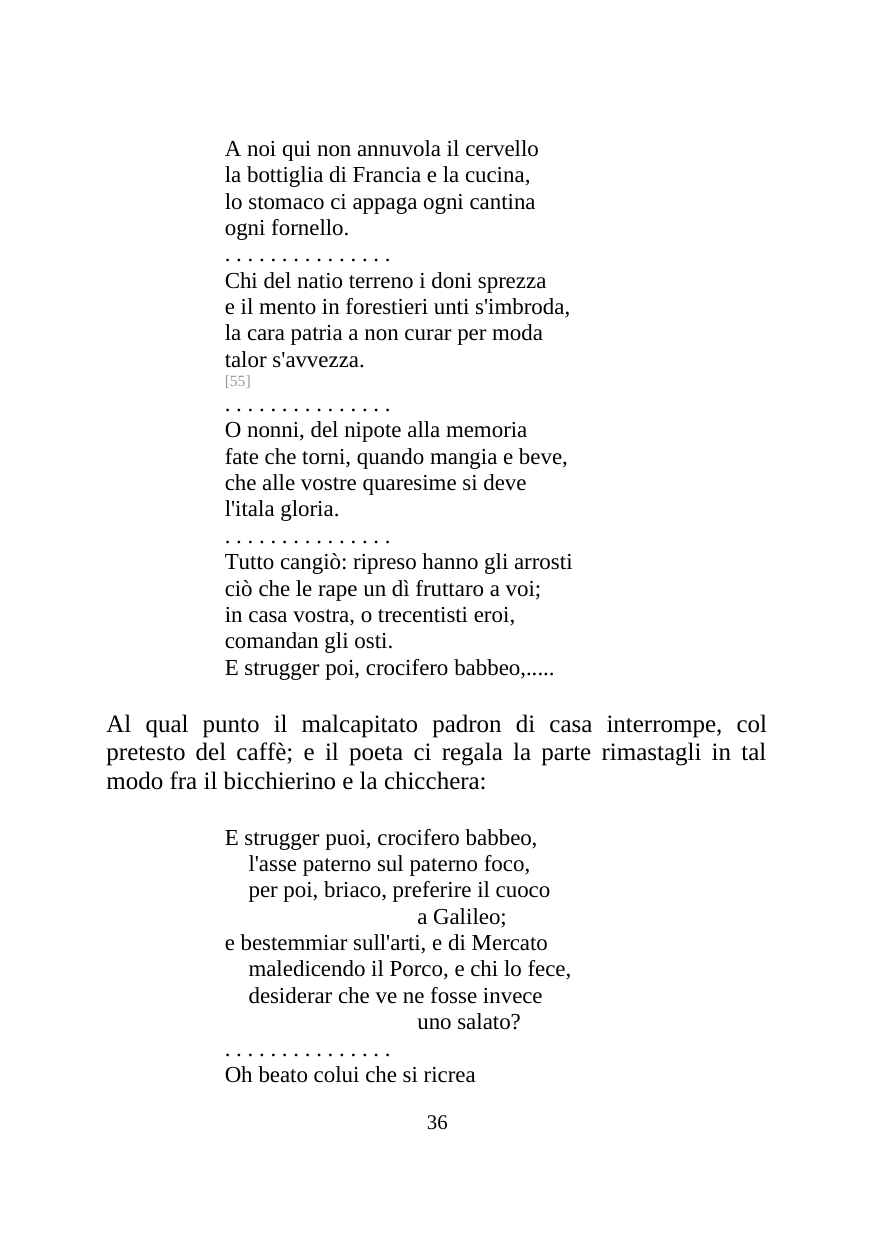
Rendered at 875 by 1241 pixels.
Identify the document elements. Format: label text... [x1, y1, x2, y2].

text O nonni, del nipote alla memoria [195, 416, 768, 443]
text comandan gli osti. [195, 627, 768, 654]
text fate che torni, quando mangia e beve, [195, 443, 768, 469]
text a Galileo; [387, 903, 768, 929]
text Chi del natio terreno i doni sprezza [195, 267, 768, 293]
text l'itala gloria. [195, 496, 768, 522]
text che alle vostre quaresime si deve [195, 469, 768, 496]
text l'asse paterno sul paterno foco, [219, 850, 768, 876]
text ogni fornello. [195, 214, 768, 240]
text Tutto cangiò: ripreso hanno gli arrosti [195, 548, 768, 574]
text . . . . . . . . . . . . . . . [195, 240, 768, 267]
text . . . . . . . . . . . . . . . [195, 522, 768, 548]
text Al qual punto il malcapitato padron di casa interrompe, col pretesto del caffè; e il poeta ci regala la parte rimastagli in tal modo fra il bicchierino e la chicchera: [106, 709, 768, 795]
text per poi, briaco, preferire il cuoco [219, 876, 768, 903]
text A noi qui non annuvola il cervello [195, 135, 768, 161]
text talor s'avvezza. [195, 346, 768, 372]
text E strugger poi, crocifero babbeo,..... [195, 654, 768, 680]
text ciò che le rape un dì fruttaro a voi; [195, 574, 768, 601]
text [55] [195, 372, 225, 390]
text la bottiglia di Francia e la cucina, [195, 161, 768, 188]
text uno salato? [387, 1008, 768, 1034]
text lo stomaco ci appaga ogni cantina [195, 188, 768, 214]
text desiderar che ve ne fosse invece [219, 982, 768, 1008]
text . . . . . . . . . . . . . . . [195, 1034, 768, 1061]
text maledicendo il Porco, e chi lo fece, [219, 956, 768, 982]
text Oh beato colui che si ricrea [195, 1061, 768, 1087]
text e bestemmiar sull'arti, e di Mercato [195, 929, 768, 956]
text E strugger puoi, crocifero babbeo, [195, 824, 768, 850]
text e il mento in forestieri unti s'imbroda, [195, 293, 768, 319]
text [55] [251, 372, 768, 390]
text la cara patria a non curar per moda [195, 319, 768, 346]
text . . . . . . . . . . . . . . . [195, 390, 768, 416]
text in casa vostra, o trecentisti eroi, [195, 601, 768, 627]
